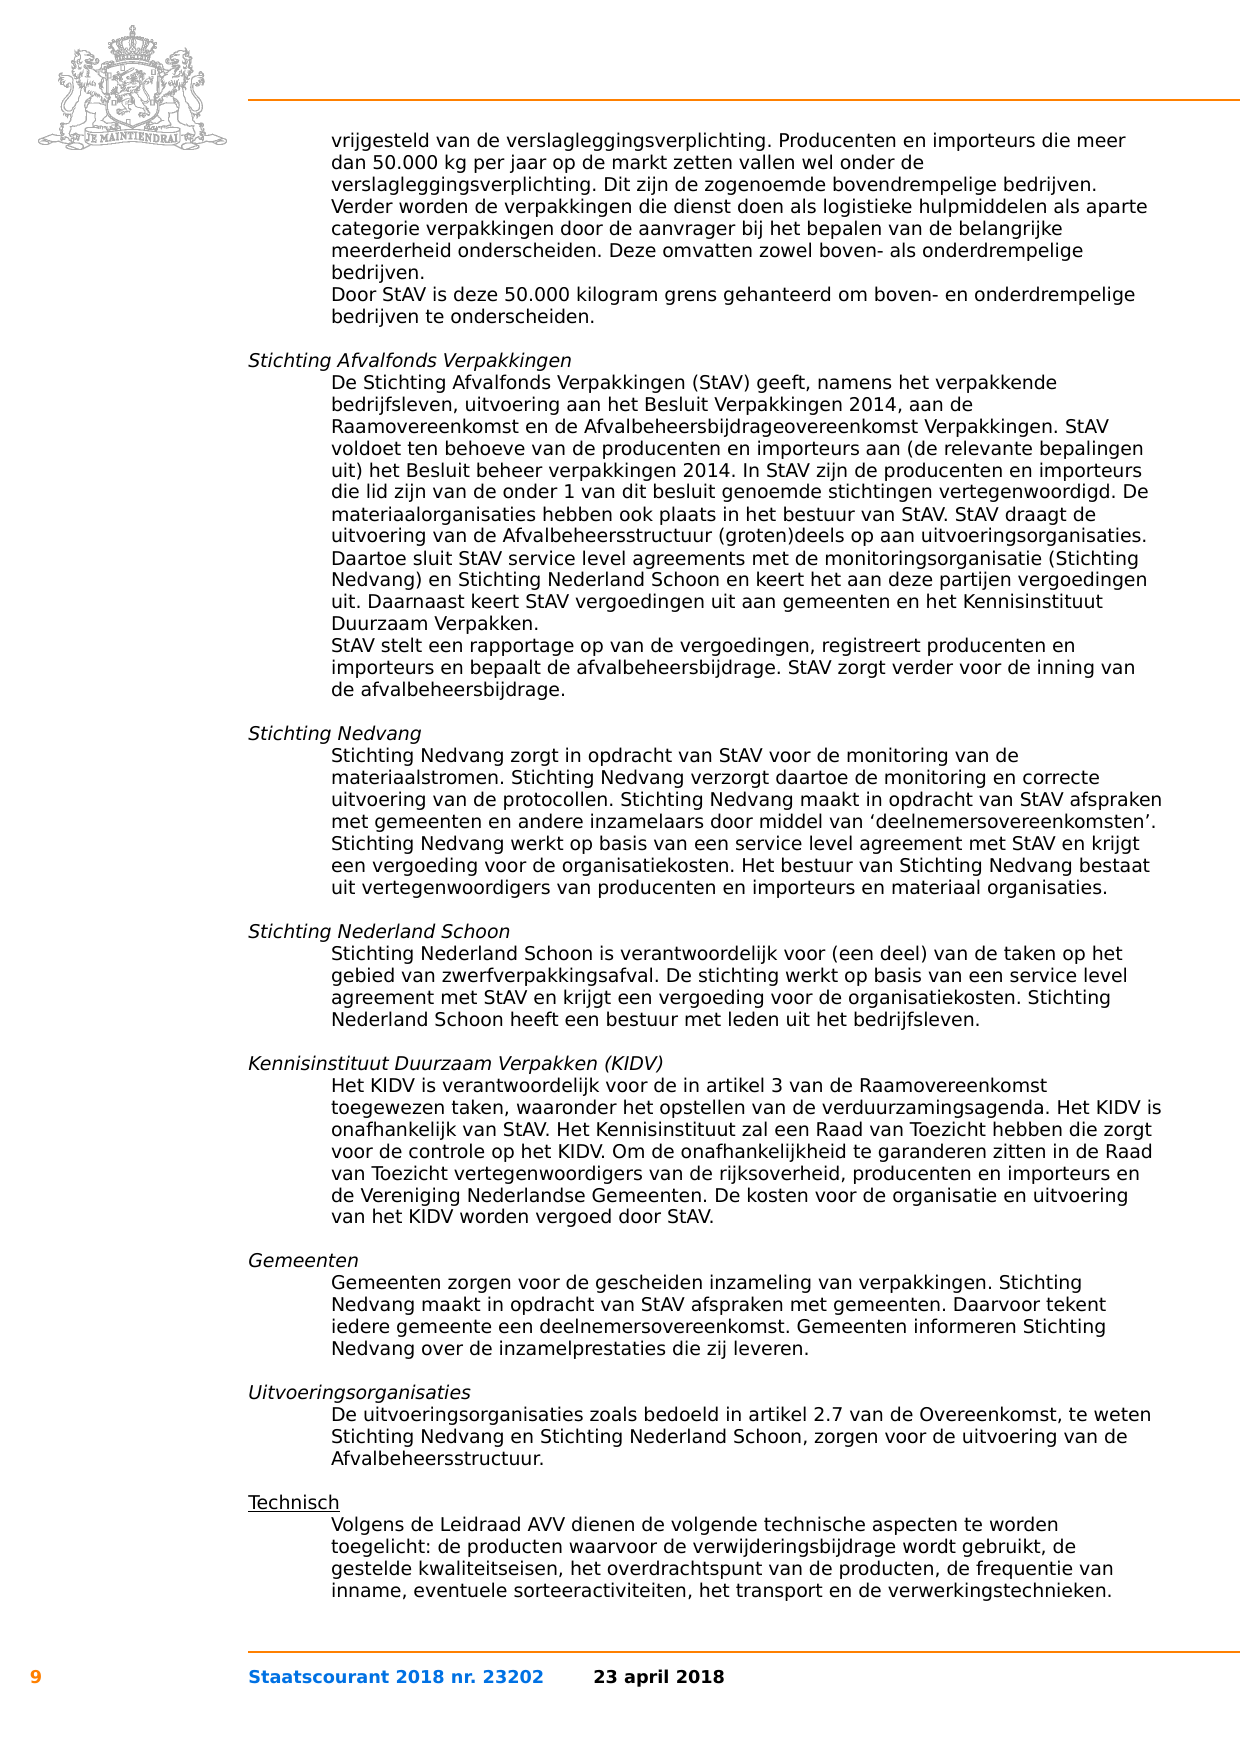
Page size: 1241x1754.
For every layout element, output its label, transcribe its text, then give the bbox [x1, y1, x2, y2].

subtitle Technisch [248, 1492, 1163, 1514]
text Volgens de Leidraad AVV dienen de volgende technische aspecten te worden toegelicht: de producten waarvoor de verwijderingsbijdrage wordt gebruikt, de gestelde kwaliteitseisen, het overdrachtspunt van de producten, de frequentie van inname, eventuele sorteeractiviteiten, het transport en de verwerkingstechnieken. [331, 1514, 1163, 1602]
subtitle Stichting Afvalfonds Verpakkingen [248, 349, 1163, 372]
picture [38, 25, 227, 150]
text Door StAV is deze 50.000 kilogram grens gehanteerd om boven- en onderdrempelige bedrijven te onderscheiden. [331, 284, 1163, 328]
text vrijgesteld van de verslagleggingsverplichting. Producenten en importeurs die meer dan 50.000 kg per jaar op de markt zetten vallen wel onder de verslagleggingsverplichting. Dit zijn de zogenoemde bovendrempelige bedrijven. Verder worden de verpakkingen die dienst doen als logistieke hulpmiddelen als aparte categorie verpakkingen door de aanvrager bij het bepalen van de belangrijke meerderheid onderscheiden. Deze omvatten zowel boven- als onderdrempelige bedrijven. [331, 130, 1163, 284]
subtitle Kennisinstituut Duurzaam Verpakken (KIDV) [248, 1053, 1163, 1074]
text Het KIDV is verantwoordelijk voor de in artikel 3 van de Raamovereenkomst toegewezen taken, waaronder het opstellen van de verduurzamingsagenda. Het KIDV is onafhankelijk van StAV. Het Kennisinstituut zal een Raad van Toezicht hebben die zorgt voor de controle op het KIDV. Om de onafhankelijkheid te garanderen zitten in de Raad van Toezicht vertegenwoordigers van de rijksoverheid, producenten en importeurs en de Vereniging Nederlandse Gemeenten. De kosten voor de organisatie en uitvoering van het KIDV worden vergoed door StAV. [331, 1074, 1163, 1228]
text StAV stelt een rapportage op van de vergoedingen, registreert producenten en importeurs en bepaalt de afvalbeheersbijdrage. StAV zorgt verder voor de inning van de afvalbeheersbijdrage. [331, 635, 1163, 701]
text De uitvoeringsorganisaties zoals bedoeld in artikel 2.7 van de Overeenkomst, te weten Stichting Nedvang en Stichting Nederland Schoon, zorgen voor de uitvoering van de Afvalbeheersstructuur. [331, 1404, 1163, 1470]
subtitle Stichting Nederland Schoon [248, 921, 1163, 943]
text Stichting Nedvang zorgt in opdracht van StAV voor de monitoring van de materiaalstromen. Stichting Nedvang verzorgt daartoe de monitoring en correcte uitvoering van de protocollen. Stichting Nedvang maakt in opdracht van StAV afspraken met gemeenten en andere inzamelaars door middel van ‘deelnemersovereenkomsten’. Stichting Nedvang werkt op basis van een service level agreement met StAV en krijgt een vergoeding voor de organisatiekosten. Het bestuur van Stichting Nedvang bestaat uit vertegenwoordigers van producenten en importeurs en materiaal organisaties. [331, 745, 1163, 899]
text Gemeenten zorgen voor de gescheiden inzameling van verpakkingen. Stichting Nedvang maakt in opdracht van StAV afspraken met gemeenten. Daarvoor tekent iedere gemeente een deelnemersovereenkomst. Gemeenten informeren Stichting Nedvang over de inzamelprestaties die zij leveren. [331, 1272, 1163, 1360]
subtitle Gemeenten [248, 1250, 1163, 1272]
subtitle Uitvoeringsorganisaties [248, 1382, 1163, 1404]
text De Stichting Afvalfonds Verpakkingen (StAV) geeft, namens het verpakkende bedrijfsleven, uitvoering aan het Besluit Verpakkingen 2014, aan de Raamovereenkomst en de Afvalbeheersbijdrageovereenkomst Verpakkingen. StAV voldoet ten behoeve van de producenten en importeurs aan (de relevante bepalingen uit) het Besluit beheer verpakkingen 2014. In StAV zijn de producenten en importeurs die lid zijn van de onder 1 van dit besluit genoemde stichtingen vertegenwoordigd. De materiaalorganisaties hebben ook plaats in het bestuur van StAV. StAV draagt de uitvoering van de Afvalbeheersstructuur (groten)deels op aan uitvoeringsorganisaties. Daartoe sluit StAV service level agreements met de monitoringsorganisatie (Stichting Nedvang) en Stichting Nederland Schoon en keert het aan deze partijen vergoedingen uit. Daarnaast keert StAV vergoedingen uit aan gemeenten en het Kennisinstituut Duurzaam Verpakken. [331, 372, 1163, 635]
text Stichting Nederland Schoon is verantwoordelijk voor (een deel) van de taken op het gebied van zwerfverpakkingsafval. De stichting werkt op basis van een service level agreement met StAV en krijgt een vergoeding voor de organisatiekosten. Stichting Nederland Schoon heeft een bestuur met leden uit het bedrijfsleven. [331, 943, 1163, 1031]
subtitle Stichting Nedvang [248, 723, 1163, 745]
